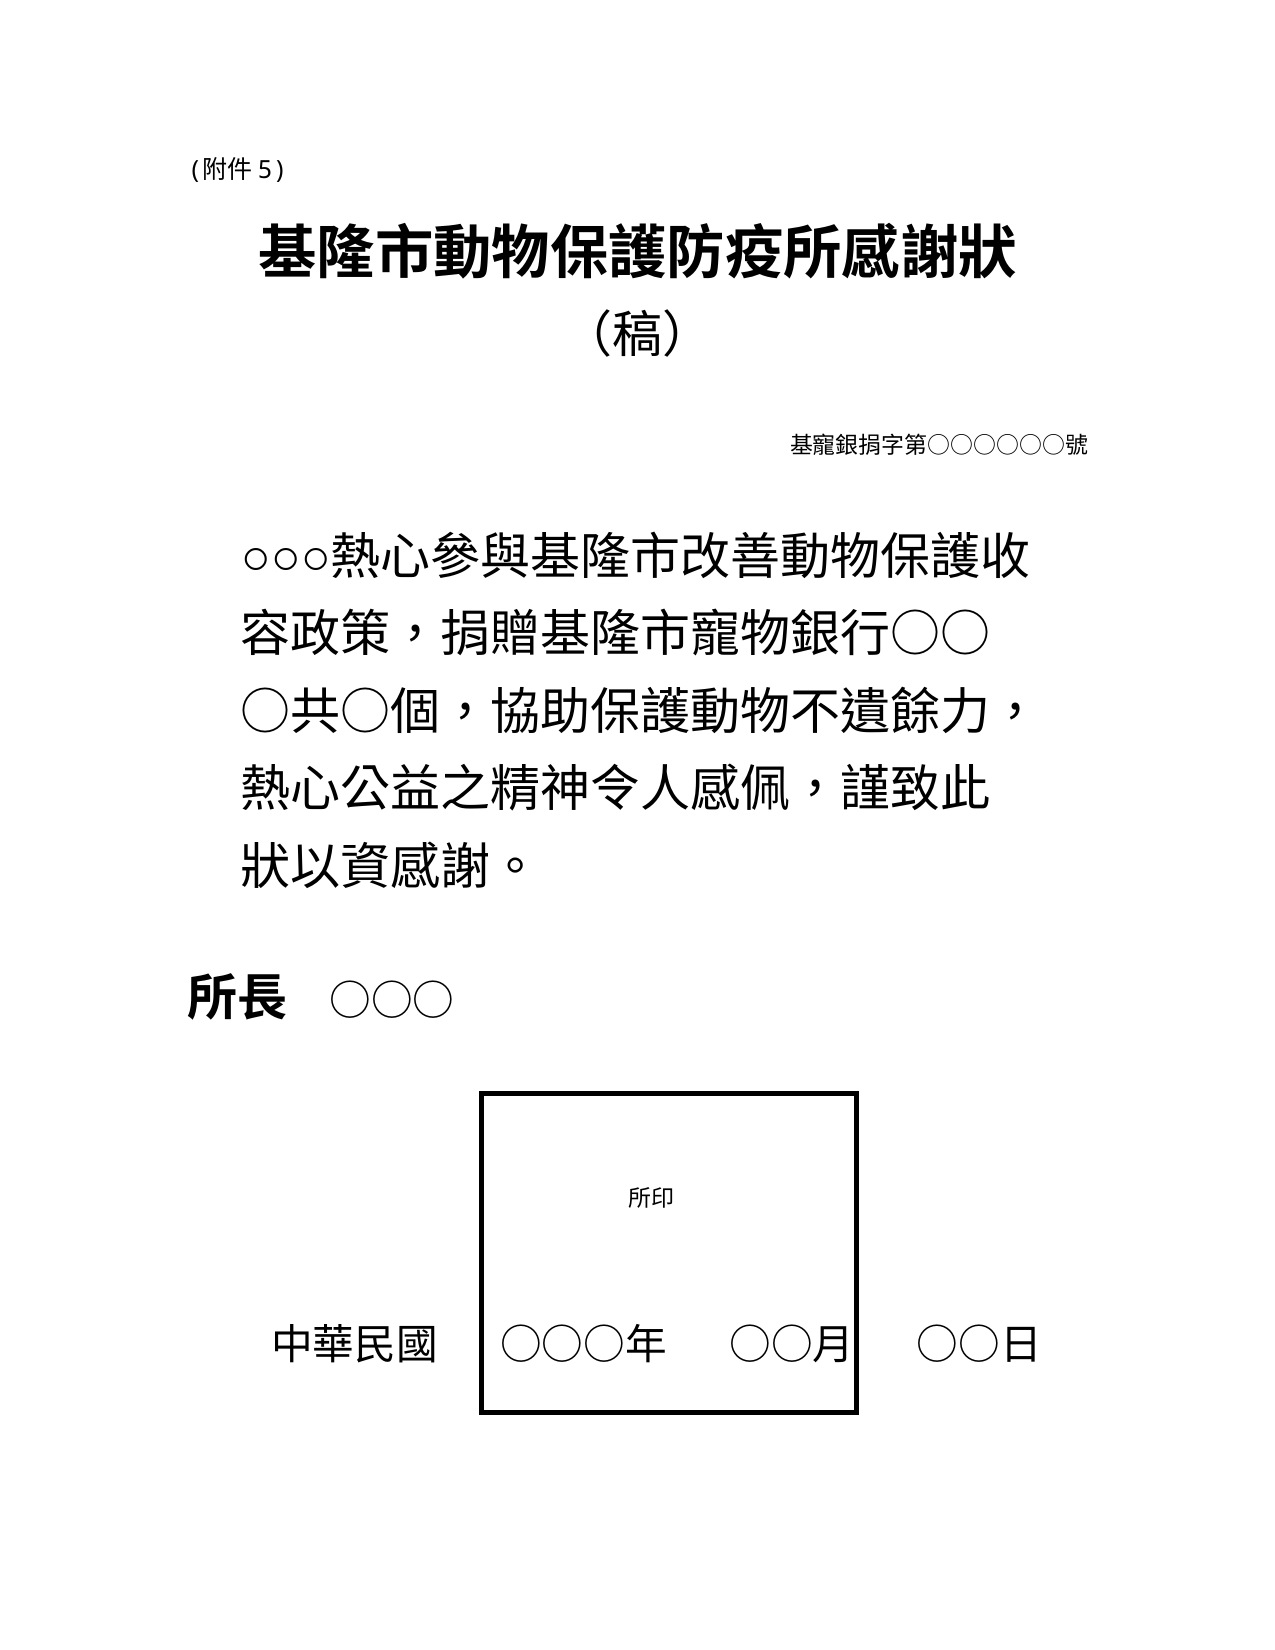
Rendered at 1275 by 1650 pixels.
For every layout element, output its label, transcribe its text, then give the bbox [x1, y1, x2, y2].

text 所長 ○○○ [187, 958, 1087, 1030]
text (附件5) [187, 150, 1087, 186]
text 中華民國 ○○○年 ○○月 ○○日 [187, 1311, 479, 1371]
text ○○○熱心參與基隆市改善動物保護收容政策，捐贈基隆市寵物銀行○○○共○個，協助保護動物不遺餘力，熱心公益之精神令人感佩，謹致此狀以資感謝。 [241, 516, 1034, 898]
text 基寵銀捐字第○○○○○○號 [187, 426, 1087, 460]
text 所印 [628, 1179, 748, 1213]
text 中華民國 ○○○年 ○○月 ○○日 [859, 1311, 1087, 1371]
text 基隆市動物保護防疫所感謝狀（稿） [187, 205, 1087, 367]
